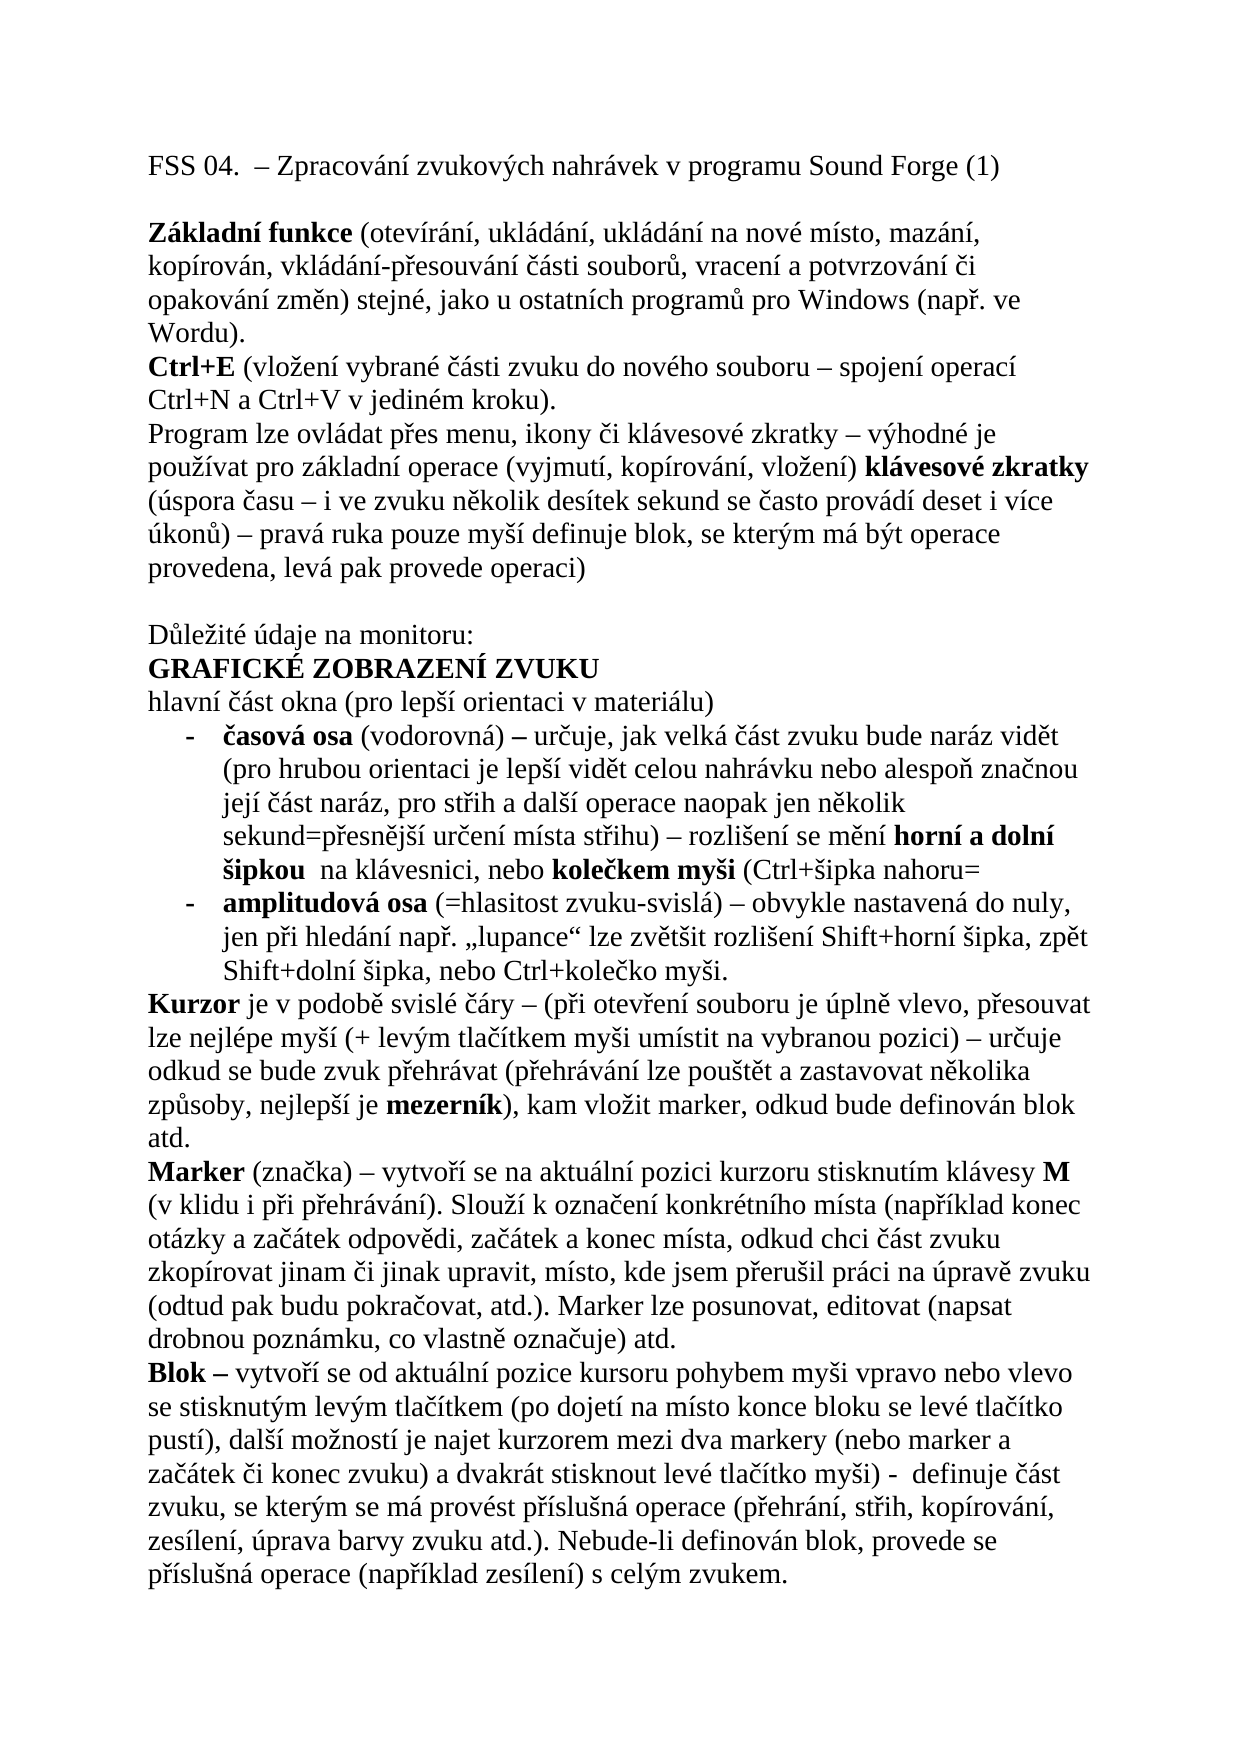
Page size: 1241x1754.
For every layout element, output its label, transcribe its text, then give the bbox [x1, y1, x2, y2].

text Grafické zobrazení zvuku [148, 651, 1093, 684]
text hlavní část okna (pro lepší orientaci v materiálu) [148, 684, 1093, 718]
list časová osa (vodorovná) – určuje, jak velká část zvuku bude naráz vidět (pro hrubou orientaci je lepší vidět celou nahrávku nebo alespoň značnou její část naráz, pro střih a další operace naopak jen několik sekund=přesnější určení místa střihu) – rozlišení se mění horní a dolní šipkou na klávesnici, nebo kolečkem myši (Ctrl+šipka nahoru= [185, 718, 1093, 886]
text Základní funkce (otevírání, ukládání, ukládání na nové místo, mazání, kopírován, vkládání-přesouvání části souborů, vracení a potvrzování či opakování změn) stejné, jako u ostatních programů pro Windows (např. ve Wordu). [148, 215, 1093, 349]
text Blok – vytvoří se od aktuální pozice kursoru pohybem myši vpravo nebo vlevo se stisknutým levým tlačítkem (po dojetí na místo konce bloku se levé tlačítko pustí), další možností je najet kurzorem mezi dva markery (nebo marker a začátek či konec zvuku) a dvakrát stisknout levé tlačítko myši) - definuje část zvuku, se kterým se má provést příslušná operace (přehrání, střih, kopírování, zesílení, úprava barvy zvuku atd.). Nebude-li definován blok, provede se příslušná operace (například zesílení) s celým zvukem. [148, 1355, 1093, 1590]
text Ctrl+E (vložení vybrané části zvuku do nového souboru – spojení operací Ctrl+N a Ctrl+V v jediném kroku). [148, 349, 1093, 416]
text Program lze ovládat přes menu, ikony či klávesové zkratky – výhodné je používat pro základní operace (vyjmutí, kopírování, vložení) klávesové zkratky (úspora času – i ve zvuku několik desítek sekund se často provádí deset i více úkonů) – pravá ruka pouze myší definuje blok, se kterým má být operace provedena, levá pak provede operaci) [148, 416, 1093, 584]
text Kurzor je v podobě svislé čáry – (při otevření souboru je úplně vlevo, přesouvat lze nejlépe myší (+ levým tlačítkem myši umístit na vybranou pozici) – určuje odkud se bude zvuk přehrávat (přehrávání lze pouštět a zastavovat několika způsoby, nejlepší je mezerník), kam vložit marker, odkud bude definován blok atd. [148, 986, 1093, 1154]
text Marker (značka) – vytvoří se na aktuální pozici kurzoru stisknutím klávesy M (v klidu i při přehrávání). Slouží k označení konkrétního místa (například konec otázky a začátek odpovědi, začátek a konec místa, odkud chci část zvuku zkopírovat jinam či jinak upravit, místo, kde jsem přerušil práci na úpravě zvuku (odtud pak budu pokračovat, atd.). Marker lze posunovat, editovat (napsat drobnou poznámku, co vlastně označuje) atd. [148, 1154, 1093, 1355]
text Důležité údaje na monitoru: [148, 617, 1093, 651]
list amplitudová osa (=hlasitost zvuku-svislá) – obvykle nastavená do nuly, jen při hledání např. „lupance“ lze zvětšit rozlišení Shift+horní šipka, zpět Shift+dolní šipka, nebo Ctrl+kolečko myši. [185, 886, 1093, 986]
text FSS 04. – Zpracování zvukových nahrávek v programu Sound Forge (1) [148, 148, 1093, 181]
